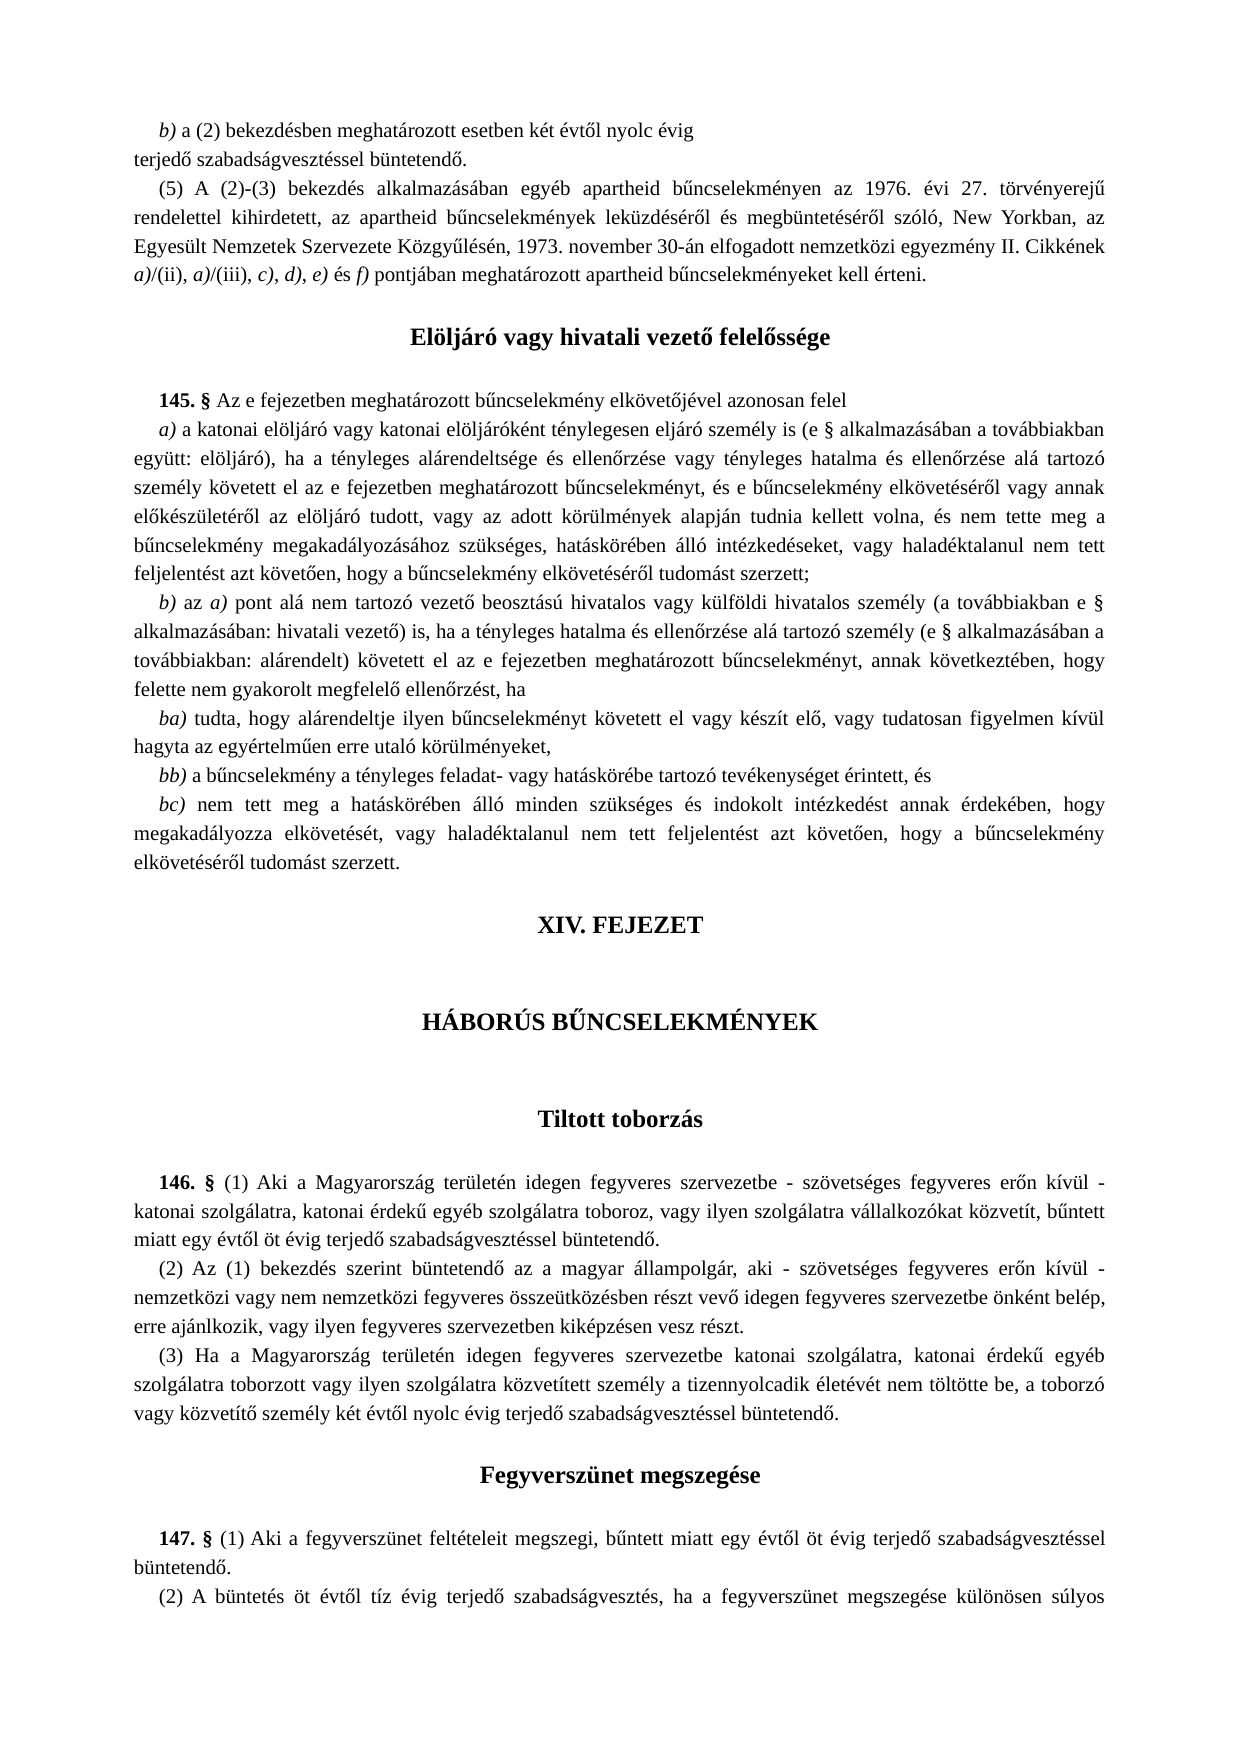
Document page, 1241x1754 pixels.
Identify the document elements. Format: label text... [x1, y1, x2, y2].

text Fegyverszünet megszegése [134, 1461, 1106, 1489]
text (5) A (2)-(3) bekezdés alkalmazásában egyéb apartheid bűncselekményen az 1976. évi 27. törvényerejű rendelettel kihirdetett, az apartheid bűncselekmények leküzdéséről és megbüntetéséről szóló, New Yorkban, az Egyesült Nemzetek Szervezete Közgyűlésén, 1973. november 30-án elfogadott nemzetközi egyezmény II. Cikkének a)/(ii), a)/(iii), c), d), e) és f) pontjában meghatározott apartheid bűncselekményeket kell érteni. [134, 176, 1106, 286]
text b) a (2) bekezdésben meghatározott esetben két évtől nyolc évig [134, 118, 1106, 142]
text terjedő szabadságvesztéssel büntetendő. [134, 147, 1106, 171]
text (2) A büntetés öt évtől tíz évig terjedő szabadságvesztés, ha a fegyverszünet megszegése különösen súlyos [134, 1584, 1106, 1608]
text b) az a) pont alá nem tartozó vezető beosztású hivatalos vagy külföldi hivatalos személy (a továbbiakban e § alkalmazásában: hivatali vezető) is, ha a tényleges hatalma és ellenőrzése alá tartozó személy (e § alkalmazásában a továbbiakban: alárendelt) követett el az e fejezetben meghatározott bűncselekményt, annak következtében, hogy felette nem gyakorolt megfelelő ellenőrzést, ha [134, 590, 1106, 701]
text (2) Az (1) bekezdés szerint büntetendő az a magyar állampolgár, aki - szövetséges fegyveres erőn kívül - nemzetközi vagy nem nemzetközi fegyveres összeütközésben részt vevő idegen fegyveres szervezetbe önként belép, erre ajánlkozik, vagy ilyen fegyveres szervezetben kiképzésen vesz részt. [134, 1256, 1106, 1338]
text bb) a bűncselekmény a tényleges feladat- vagy hatáskörébe tartozó tevékenységet érintett, és [134, 763, 1106, 787]
text ba) tudta, hogy alárendeltje ilyen bűncselekményt követett el vagy készít elő, vagy tudatosan figyelmen kívül hagyta az egyértelműen erre utaló körülményeket, [134, 706, 1106, 758]
text a) a katonai elöljáró vagy katonai elöljáróként ténylegesen eljáró személy is (e § alkalmazásában a továbbiakban együtt: elöljáró), ha a tényleges alárendeltsége és ellenőrzése vagy tényleges hatalma és ellenőrzése alá tartozó személy követett el az e fejezetben meghatározott bűncselekményt, és e bűncselekmény elkövetéséről vagy annak előkészületéről az elöljáró tudott, vagy az adott körülmények alapján tudnia kellett volna, és nem tette meg a bűncselekmény megakadályozásához szükséges, hatáskörében álló intézkedéseket, vagy haladéktalanul nem tett feljelentést azt követően, hogy a bűncselekmény elkövetéséről tudomást szerzett; [134, 417, 1106, 585]
text Elöljáró vagy hivatali vezető felelőssége [134, 322, 1106, 351]
text 147. § (1) Aki a fegyverszünet feltételeit megszegi, bűntett miatt egy évtől öt évig terjedő szabadságvesztéssel büntetendő. [134, 1526, 1106, 1579]
text XIV. FEJEZET [134, 910, 1106, 939]
text 145. § Az e fejezetben meghatározott bűncselekmény elkövetőjével azonosan felel [134, 388, 1106, 412]
text Tiltott toborzás [134, 1104, 1106, 1133]
text bc) nem tett meg a hatáskörében álló minden szükséges és indokolt intézkedést annak érdekében, hogy megakadályozza elkövetését, vagy haladéktalanul nem tett feljelentést azt követően, hogy a bűncselekmény elkövetéséről tudomást szerzett. [134, 792, 1106, 874]
text 146. § (1) Aki a Magyarország területén idegen fegyveres szervezetbe - szövetséges fegyveres erőn kívül - katonai szolgálatra, katonai érdekű egyéb szolgálatra toboroz, vagy ilyen szolgálatra vállalkozókat közvetít, bűntett miatt egy évtől öt évig terjedő szabadságvesztéssel büntetendő. [134, 1170, 1106, 1251]
text HÁBORÚS BŰNCSELEKMÉNYEK [134, 1007, 1106, 1036]
text (3) Ha a Magyarország területén idegen fegyveres szervezetbe katonai szolgálatra, katonai érdekű egyéb szolgálatra toborzott vagy ilyen szolgálatra közvetített személy a tizennyolcadik életévét nem töltötte be, a toborzó vagy közvetítő személy két évtől nyolc évig terjedő szabadságvesztéssel büntetendő. [134, 1343, 1106, 1424]
